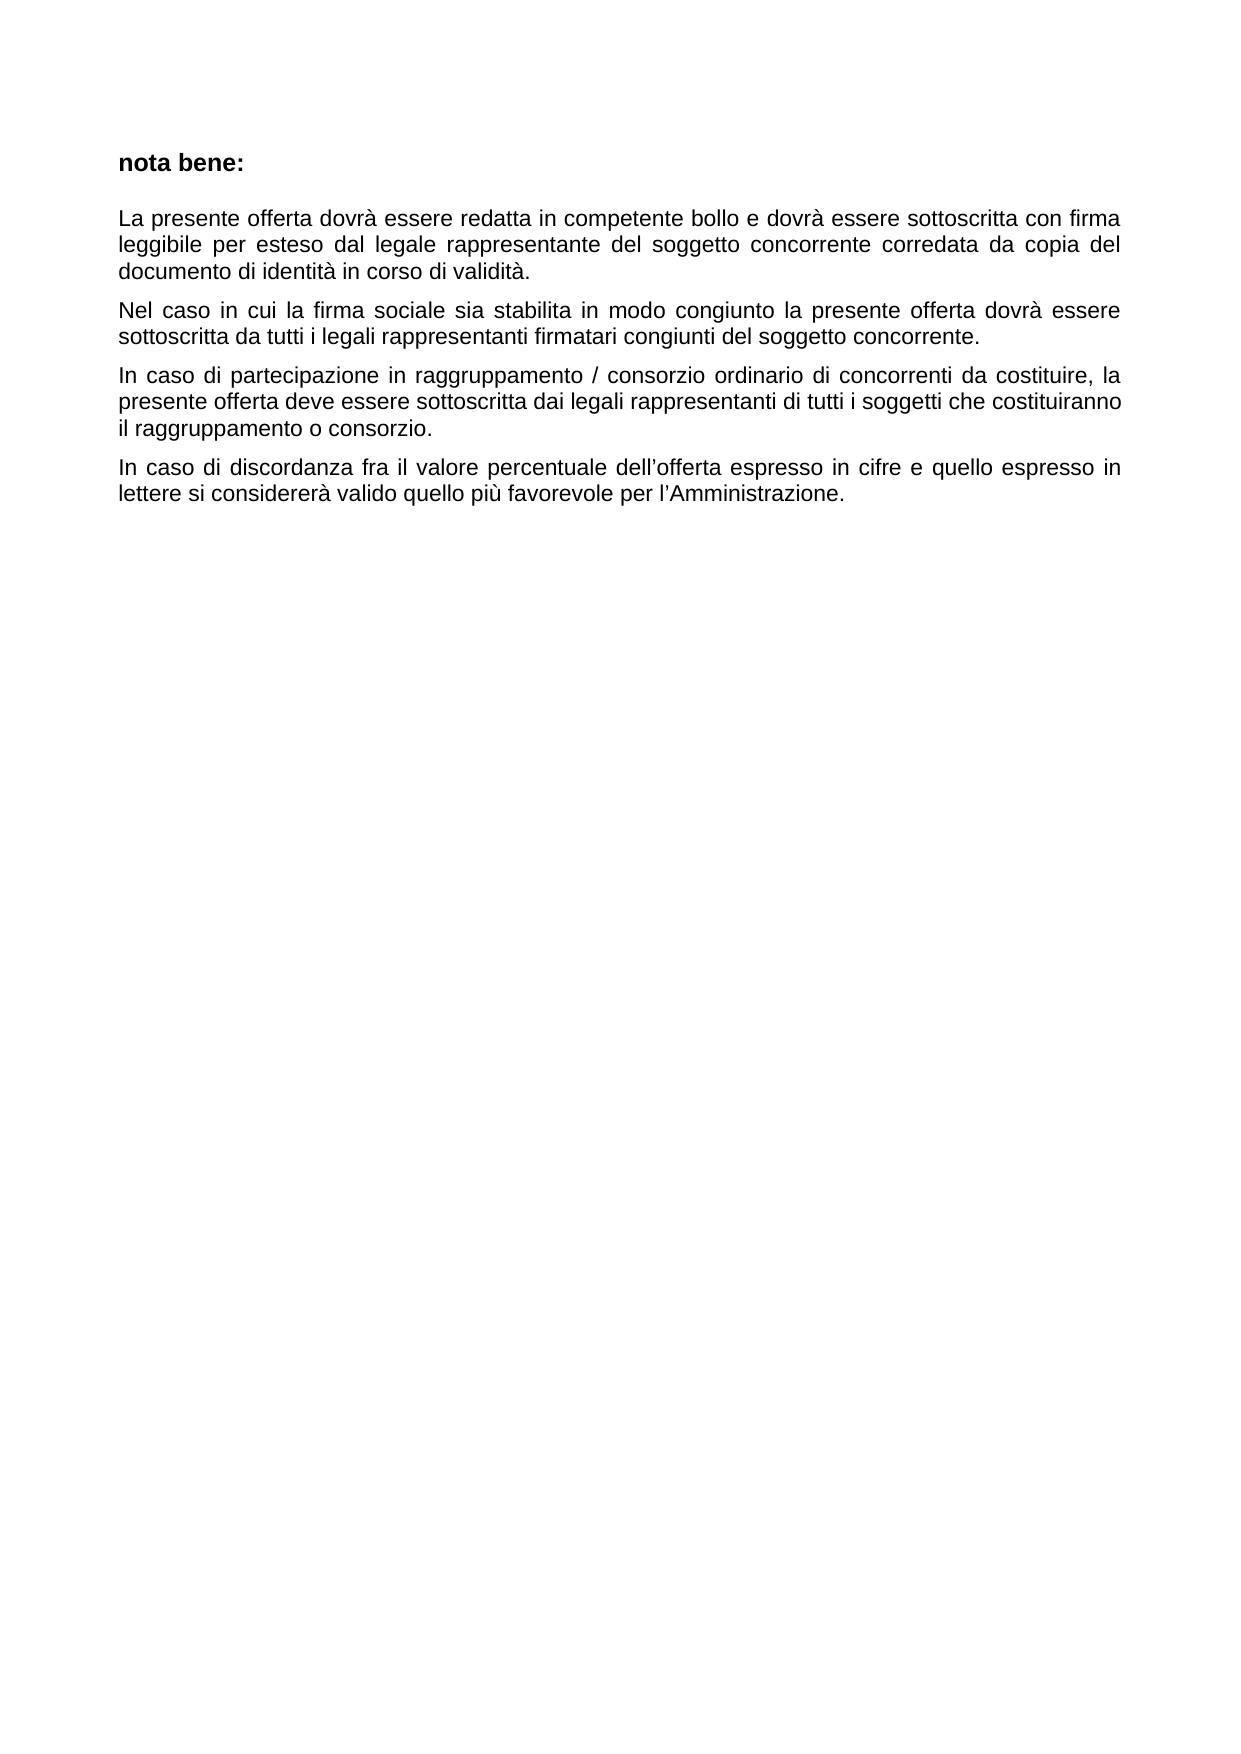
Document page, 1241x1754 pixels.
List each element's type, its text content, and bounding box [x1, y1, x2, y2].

text In caso di partecipazione in raggruppamento / consorzio ordinario di concorrenti da costituire, la presente offerta deve essere sottoscritta dai legali rappresentanti di tutti i soggetti che costituiranno il raggruppamento o consorzio. [118, 362, 1122, 441]
text La presente offerta dovrà essere redatta in competente bollo e dovrà essere sottoscritta con firma leggibile per esteso dal legale rappresentante del soggetto concorrente corredata da copia del documento di identità in corso di validità. [118, 205, 1122, 284]
text nota bene: [118, 148, 1122, 176]
text In caso di discordanza fra il valore percentuale dell’offerta espresso in cifre e quello espresso in lettere si considererà valido quello più favorevole per l’Amministrazione. [118, 453, 1122, 506]
text Nel caso in cui la firma sociale sia stabilita in modo congiunto la presente offerta dovrà essere sottoscritta da tutti i legali rappresentanti firmatari congiunti del soggetto concorrente. [118, 297, 1122, 349]
